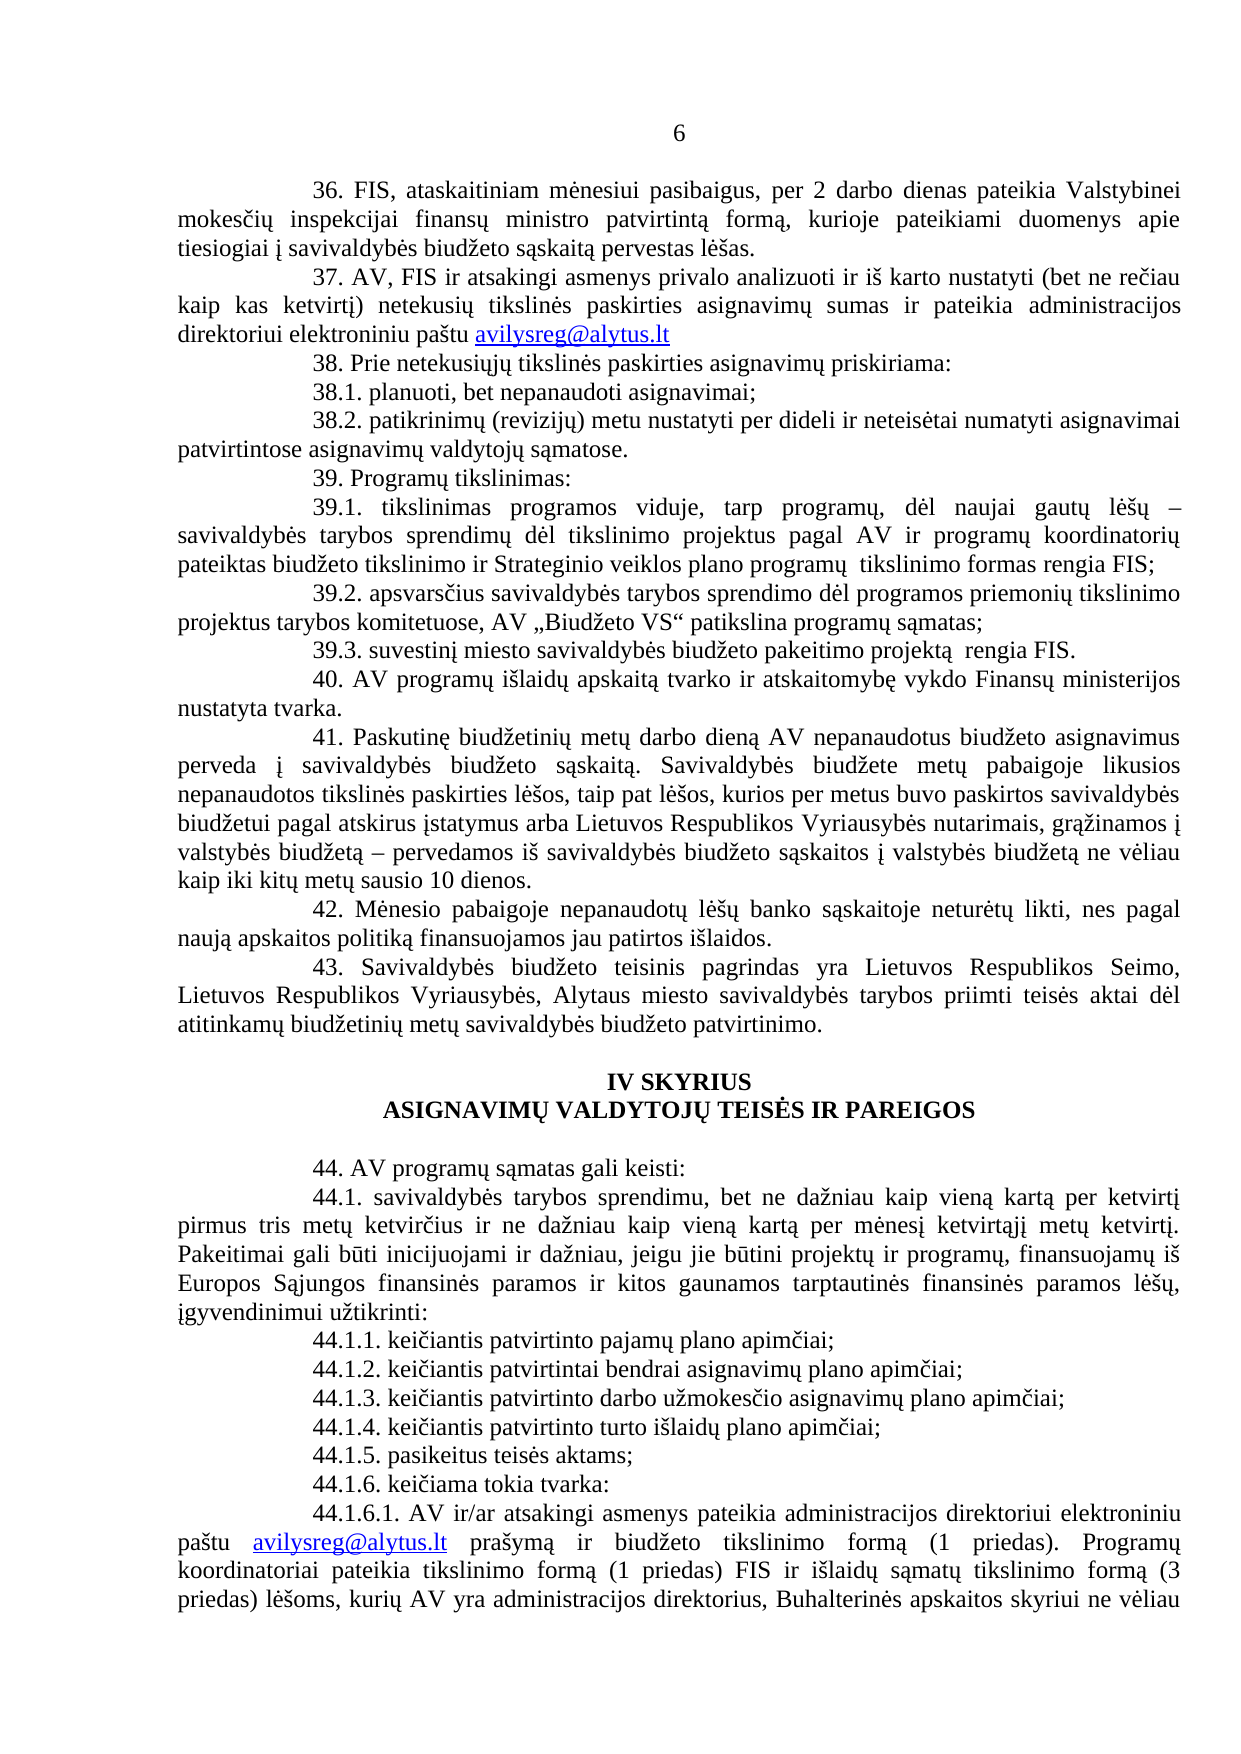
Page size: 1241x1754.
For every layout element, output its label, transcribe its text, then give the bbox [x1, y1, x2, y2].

text 36. FIS, ataskaitiniam mėnesiui pasibaigus, per 2 darbo dienas pateikia Valstybinei mokesčių inspekcijai finansų ministro patvirtintą formą, kurioje pateikiami duomenys apie tiesiogiai į savivaldybės biudžeto sąskaitą pervestas lėšas. [177, 176, 1181, 262]
text 42. Mėnesio pabaigoje nepanaudotų lėšų banko sąskaitoje neturėtų likti, nes pagal naują apskaitos politiką finansuojamos jau patirtos išlaidos. [177, 894, 1181, 952]
text ASIGNAVIMŲ VALDYTOJŲ TEISĖS IR PAREIGOS [177, 1096, 1181, 1124]
text 41. Paskutinę biudžetinių metų darbo dieną AV nepanaudotus biudžeto asignavimus perveda į savivaldybės biudžeto sąskaitą. Savivaldybės biudžete metų pabaigoje likusios nepanaudotos tikslinės paskirties lėšos, taip pat lėšos, kurios per metus buvo paskirtos savivaldybės biudžetui pagal atskirus įstatymus arba Lietuvos Respublikos Vyriausybės nutarimais, grąžinamos į valstybės biudžetą – pervedamos iš savivaldybės biudžeto sąskaitos į valstybės biudžetą ne vėliau kaip iki kitų metų sausio 10 dienos. [177, 722, 1181, 894]
text 40. AV programų išlaidų apskaitą tvarko ir atskaitomybę vykdo Finansų ministerijos nustatyta tvarka. [177, 664, 1181, 722]
text 44.1.2. keičiantis patvirtintai bendrai asignavimų plano apimčiai; [177, 1354, 1181, 1383]
text 44.1.6. keičiama tokia tvarka: [177, 1469, 1181, 1498]
text 37. AV, FIS ir atsakingi asmenys privalo analizuoti ir iš karto nustatyti (bet ne rečiau kaip kas ketvirtį) netekusių tikslinės paskirties asignavimų sumas ir pateikia administracijos direktoriui elektroniniu paštu avilysreg@alytus.lt [177, 262, 1181, 348]
text 44.1.3. keičiantis patvirtinto darbo užmokesčio asignavimų plano apimčiai; [177, 1383, 1181, 1412]
text 43. Savivaldybės biudžeto teisinis pagrindas yra Lietuvos Respublikos Seimo, Lietuvos Respublikos Vyriausybės, Alytaus miesto savivaldybės tarybos priimti teisės aktai dėl atitinkamų biudžetinių metų savivaldybės biudžeto patvirtinimo. [177, 952, 1181, 1038]
text 44. AV programų sąmatas gali keisti: [177, 1153, 1181, 1182]
text 38.1. planuoti, bet nepanaudoti asignavimai; [177, 377, 1181, 406]
text 44.1.1. keičiantis patvirtinto pajamų plano apimčiai; [177, 1326, 1181, 1354]
text 38.2. patikrinimų (revizijų) metu nustatyti per dideli ir neteisėtai numatyti asignavimai patvirtintose asignavimų valdytojų sąmatose. [177, 406, 1181, 463]
text 44.1. savivaldybės tarybos sprendimu, bet ne dažniau kaip vieną kartą per ketvirtį pirmus tris metų ketvirčius ir ne dažniau kaip vieną kartą per mėnesį ketvirtąjį metų ketvirtį. Pakeitimai gali būti inicijuojami ir dažniau, jeigu jie būtini projektų ir programų, finansuojamų iš Europos Sąjungos finansinės paramos ir kitos gaunamos tarptautinės finansinės paramos lėšų, įgyvendinimui užtikrinti: [177, 1182, 1181, 1326]
text 44.1.6.1. AV ir/ar atsakingi asmenys pateikia administracijos direktoriui elektroniniu paštu avilysreg@alytus.lt prašymą ir biudžeto tikslinimo formą (1 priedas). Programų koordinatoriai pateikia tikslinimo formą (1 priedas) FIS ir išlaidų sąmatų tikslinimo formą (3 priedas) lėšoms, kurių AV yra administracijos direktorius, Buhalterinės apskaitos skyriui ne vėliau [177, 1498, 1181, 1613]
text 38. Prie netekusiųjų tikslinės paskirties asignavimų priskiriama: [177, 348, 1181, 377]
text IV SKYRIUS [177, 1067, 1181, 1096]
text 44.1.4. keičiantis patvirtinto turto išlaidų plano apimčiai; [177, 1412, 1181, 1441]
text 39.3. suvestinį miesto savivaldybės biudžeto pakeitimo projektą rengia FIS. [177, 636, 1181, 664]
text 39.2. apsvarsčius savivaldybės tarybos sprendimo dėl programos priemonių tikslinimo projektus tarybos komitetuose, AV „Biudžeto VS“ patikslina programų sąmatas; [177, 578, 1181, 636]
text 39.1. tikslinimas programos viduje, tarp programų, dėl naujai gautų lėšų – savivaldybės tarybos sprendimų dėl tikslinimo projektus pagal AV ir programų koordinatorių pateiktas biudžeto tikslinimo ir Strateginio veiklos plano programų tikslinimo formas rengia FIS; [177, 492, 1181, 578]
text 39. Programų tikslinimas: [177, 463, 1181, 492]
text 44.1.5. pasikeitus teisės aktams; [177, 1441, 1181, 1469]
